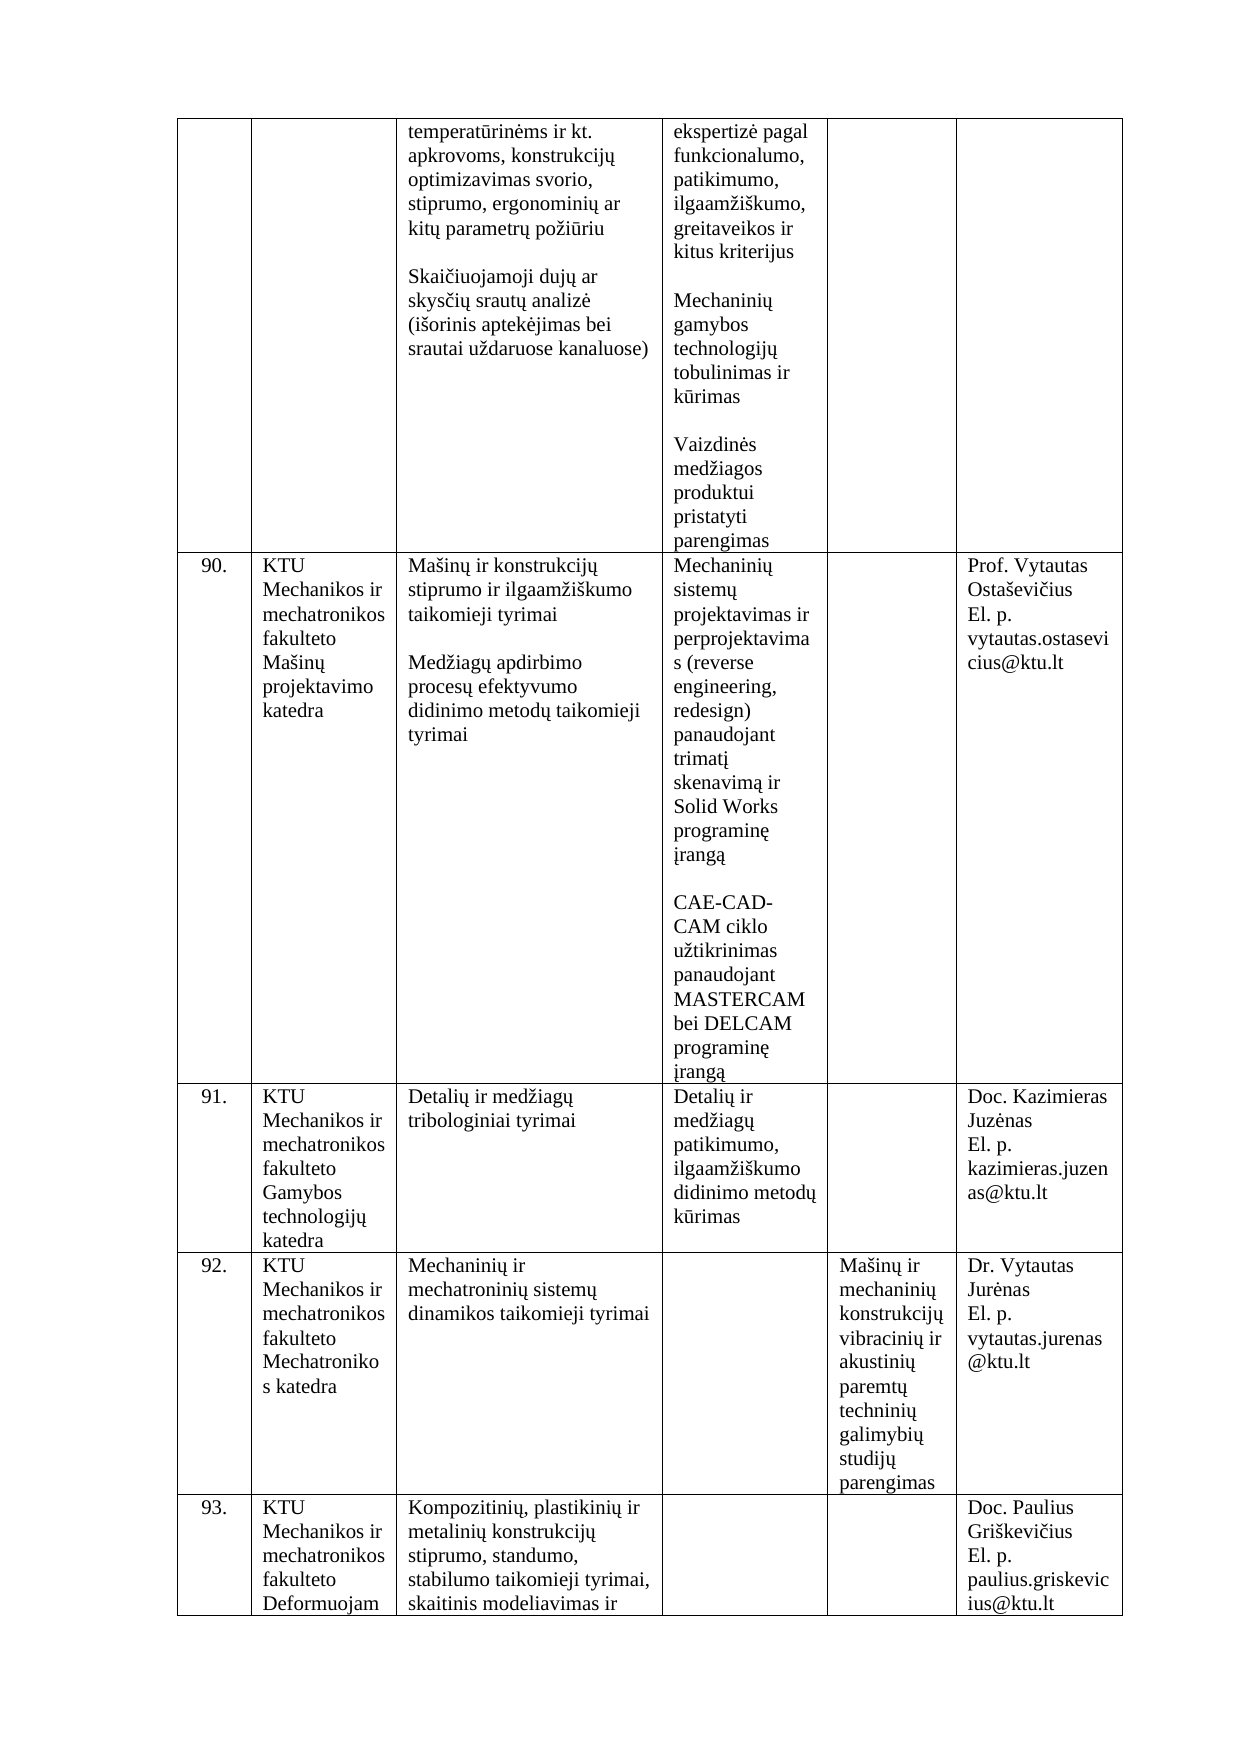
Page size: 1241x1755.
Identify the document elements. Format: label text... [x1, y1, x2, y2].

table_cell KTU Mechanikos ir mechatronikos fakulteto Deformuojam [252, 1495, 396, 1615]
table_cell 91. [178, 1084, 251, 1252]
table_cell [828, 1084, 956, 1252]
table_cell [828, 119, 956, 552]
table_cell [828, 1495, 956, 1615]
table_cell Dr. Vytautas Jurėnas El. p. vytautas.jurenas@ktu.lt [957, 1253, 1122, 1494]
table_cell [663, 1495, 827, 1615]
table_cell KTU Mechanikos ir mechatronikos fakulteto Gamybos technologijų katedra [252, 1084, 396, 1252]
table_cell Detalių ir medžiagų tribologiniai tyrimai [397, 1084, 662, 1252]
table_cell 93. [178, 1495, 251, 1615]
table_cell 92. [178, 1253, 251, 1494]
table_cell Doc. Kazimieras Juzėnas El. p. kazimieras.juzenas@ktu.lt [957, 1084, 1122, 1252]
table_cell Mechaninių ir mechatroninių sistemų dinamikos taikomieji tyrimai [397, 1253, 662, 1494]
table_cell Mašinų ir mechaninių konstrukcijų vibracinių ir akustinių paremtų techninių galimybių studijų parengimas [828, 1253, 956, 1494]
table_cell [252, 119, 396, 552]
table_cell Mašinų ir konstrukcijų stiprumo ir ilgaamžiškumo taikomieji tyrimai Medžiagų apdirbimo procesų efektyvumo didinimo metodų taikomieji tyrimai [397, 553, 662, 1083]
table_cell Mechaninių sistemų projektavimas ir perprojektavimas (reverse engineering, redesign) panaudojant trimatį skenavimą ir Solid Works programinę įrangą CAE-CAD-CAM ciklo užtikrinimas panaudojant MASTERCAM bei DELCAM programinę įrangą [663, 553, 827, 1083]
table_cell [957, 119, 1122, 552]
table_cell Detalių ir medžiagų patikimumo, ilgaamžiškumo didinimo metodų kūrimas [663, 1084, 827, 1252]
table_cell [828, 553, 956, 1083]
table_cell KTU Mechanikos ir mechatronikos fakulteto Mechatronikos katedra [252, 1253, 396, 1494]
table_cell [663, 1253, 827, 1494]
table_cell Prof. Vytautas Ostaševičius El. p. vytautas.ostasevicius@ktu.lt [957, 553, 1122, 1083]
table_cell Kompozitinių, plastikinių ir metalinių konstrukcijų stiprumo, standumo, stabilumo taikomieji tyrimai, skaitinis modeliavimas ir [397, 1495, 662, 1615]
table_cell [178, 119, 251, 552]
table_cell temperatūrinėms ir kt. apkrovoms, konstrukcijų optimizavimas svorio, stiprumo, ergonominių ar kitų parametrų požiūriu Skaičiuojamoji dujų ar skysčių srautų analizė (išorinis aptekėjimas bei srautai uždaruose kanaluose) [397, 119, 662, 552]
table_cell Doc. Paulius Griškevičius El. p. paulius.griskevicius@ktu.lt [957, 1495, 1122, 1615]
table_cell 90. [178, 553, 251, 1083]
table_cell ekspertizė pagal funkcionalumo, patikimumo, ilgaamžiškumo, greitaveikos ir kitus kriterijus Mechaninių gamybos technologijų tobulinimas ir kūrimas Vaizdinės medžiagos produktui pristatyti parengimas [663, 119, 827, 552]
table_cell KTU Mechanikos ir mechatronikos fakulteto Mašinų projektavimo katedra [252, 553, 396, 1083]
